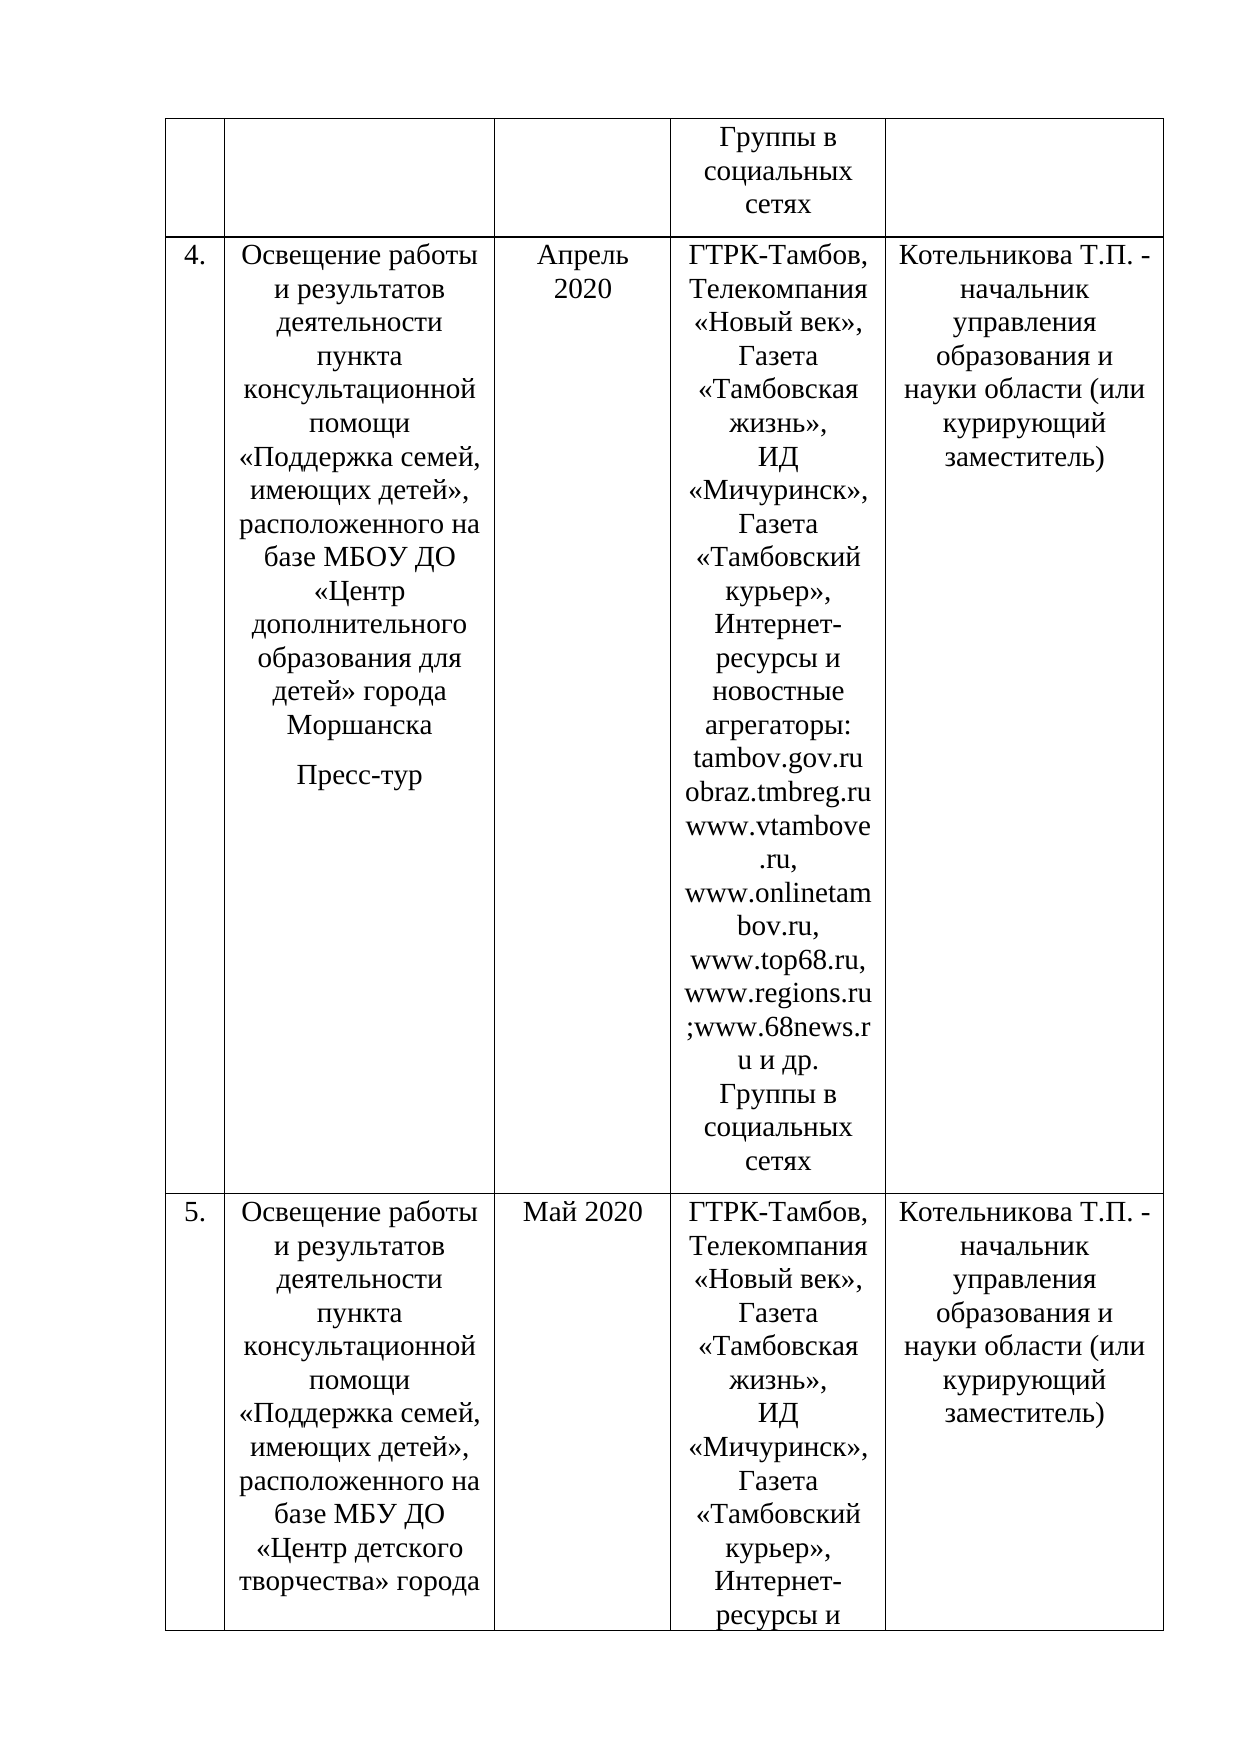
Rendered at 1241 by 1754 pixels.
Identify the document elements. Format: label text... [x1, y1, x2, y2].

table_cell 5. [166, 1194, 224, 1630]
table_cell [886, 119, 1163, 236]
table_cell [166, 119, 224, 236]
table_cell Котельникова Т.П. - начальник управления образования и науки области (или курирующий заместитель) [886, 238, 1163, 1193]
table_cell Освещение работы и результатов деятельности пункта консультационной помощи «Поддержка семей, имеющих детей», расположенного на базе МБОУ ДО «Центр дополнительного образования для детей» города Моршанска Пресс-тур [225, 238, 494, 1193]
table_cell Группы в социальных сетях [671, 119, 885, 236]
table_cell Май 2020 [495, 1194, 670, 1630]
table_cell Апрель 2020 [495, 238, 670, 1193]
table_cell ГТРК-Тамбов, Телекомпания «Новый век», Газета «Тамбовская жизнь», ИД «Мичуринск», Газета «Тамбовский курьер», Интернет-ресурсы и новостные агрегаторы: tambov.gov.ru obraz.tmbreg.ru www.vtambove.ru, www.onlinetambov.ru, www.top68.ru, www.regions.ru;www.68news.ru и др. Группы в социальных сетях [671, 238, 885, 1193]
table_cell 4. [166, 238, 224, 1193]
table_cell ГТРК-Тамбов, Телекомпания «Новый век», Газета «Тамбовская жизнь», ИД «Мичуринск», Газета «Тамбовский курьер», Интернет-ресурсы и [671, 1194, 885, 1630]
table_cell Котельникова Т.П. - начальник управления образования и науки области (или курирующий заместитель) [886, 1194, 1163, 1630]
table_cell [495, 119, 670, 236]
table_cell Освещение работы и результатов деятельности пункта консультационной помощи «Поддержка семей, имеющих детей», расположенного на базе МБУ ДО «Центр детского творчества» города [225, 1194, 494, 1630]
table_cell [225, 119, 494, 236]
